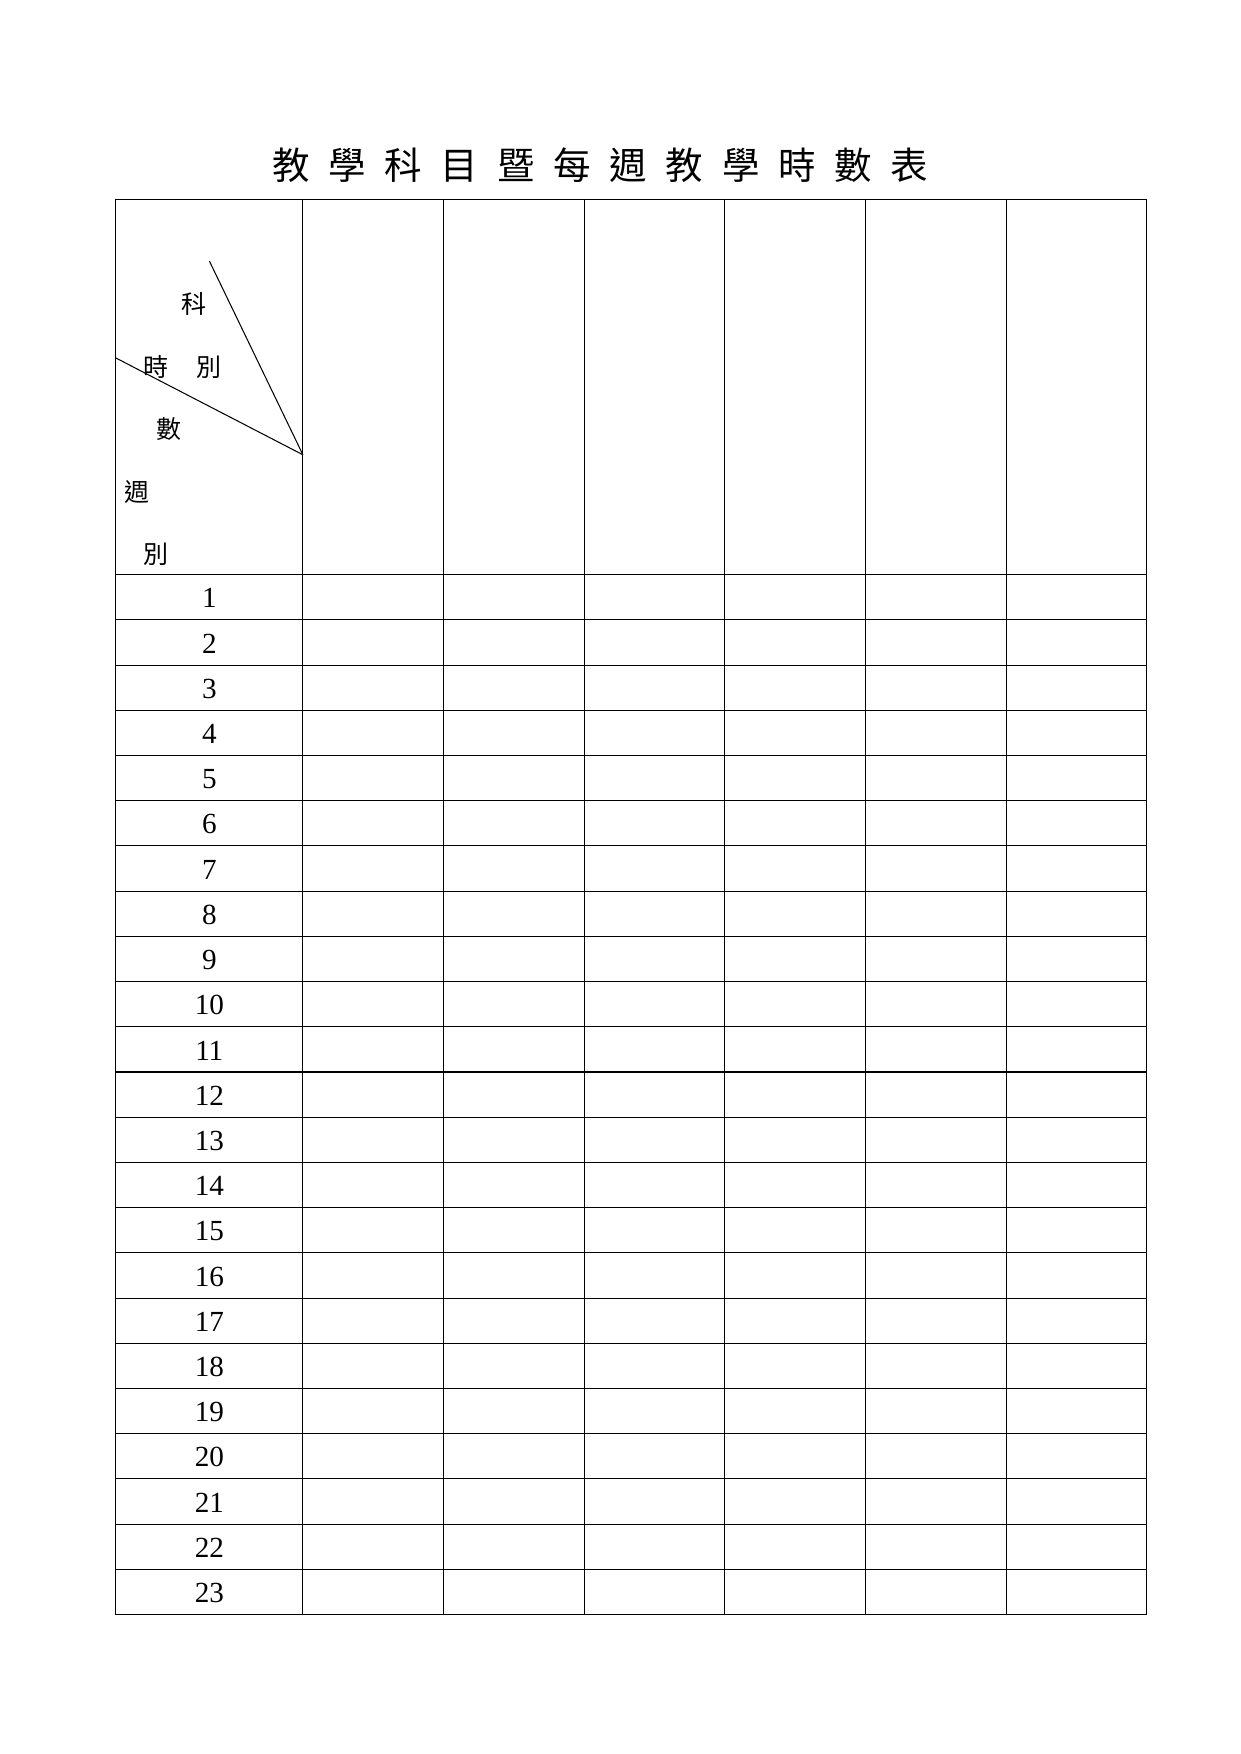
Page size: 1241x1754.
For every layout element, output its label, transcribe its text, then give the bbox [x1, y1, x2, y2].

table_cell [444, 1299, 584, 1343]
table_cell [303, 1525, 443, 1569]
table_cell [1007, 892, 1146, 936]
table_cell [725, 1073, 865, 1117]
table_cell [725, 937, 865, 981]
table_header [1007, 200, 1146, 574]
table_cell [1007, 666, 1146, 710]
table_cell [444, 666, 584, 710]
table_header [585, 200, 724, 574]
table_cell 1 [116, 575, 302, 619]
table_cell [444, 1479, 584, 1523]
table_cell 3 [116, 666, 302, 710]
table_cell [866, 892, 1006, 936]
table_cell [303, 1208, 443, 1252]
table_cell [444, 1027, 584, 1071]
table_header [725, 200, 865, 574]
table_cell [444, 1570, 584, 1614]
table_cell [1007, 937, 1146, 981]
table_header 科 時 別 數 週 別 [116, 200, 302, 452]
table_cell 11 [116, 1027, 302, 1071]
table_cell [1007, 1208, 1146, 1252]
table_cell [444, 620, 584, 664]
table_cell [303, 1434, 443, 1478]
table_cell [1007, 801, 1146, 845]
table_cell 23 [116, 1570, 302, 1614]
table_cell [1007, 1027, 1146, 1071]
table_cell 20 [116, 1434, 302, 1478]
table_cell [1007, 1073, 1146, 1117]
table_cell [1007, 1299, 1146, 1343]
table_cell [866, 666, 1006, 710]
table_cell [1007, 1389, 1146, 1433]
table_cell [725, 846, 865, 891]
table_cell [303, 620, 443, 664]
table_cell [303, 801, 443, 845]
table_cell [585, 756, 724, 800]
table_cell [585, 1027, 724, 1071]
table_cell [303, 575, 443, 619]
table_cell [1007, 982, 1146, 1026]
table_cell [725, 1344, 865, 1388]
table_cell [866, 982, 1006, 1026]
table_cell [866, 1073, 1006, 1117]
table_cell [444, 756, 584, 800]
table_cell [444, 1163, 584, 1207]
table_cell [725, 1118, 865, 1162]
table_cell [444, 575, 584, 619]
table_cell [585, 1344, 724, 1388]
table_cell [866, 1570, 1006, 1614]
table_cell [303, 1118, 443, 1162]
table_cell [1007, 1344, 1146, 1388]
table_cell 4 [116, 711, 302, 755]
table_cell 8 [116, 892, 302, 936]
table_cell [1007, 1163, 1146, 1207]
table_cell [303, 1027, 443, 1071]
table_cell [1007, 1118, 1146, 1162]
table_cell 9 [116, 937, 302, 981]
table_cell [866, 1299, 1006, 1343]
table_cell 22 [116, 1525, 302, 1569]
table_cell [444, 801, 584, 845]
table_cell 21 [116, 1479, 302, 1523]
table_cell [444, 982, 584, 1026]
table_cell [866, 846, 1006, 891]
table_cell [725, 1525, 865, 1569]
table_cell [1007, 756, 1146, 800]
table_cell [1007, 1479, 1146, 1523]
table_cell 7 [116, 846, 302, 891]
table_cell [585, 1118, 724, 1162]
table_cell [866, 1389, 1006, 1433]
table_cell [725, 1570, 865, 1614]
table_header 科 時 別 數 週 別 [116, 360, 302, 574]
table_cell [444, 1389, 584, 1433]
table_cell [585, 711, 724, 755]
table_cell [444, 1208, 584, 1252]
table_cell [303, 937, 443, 981]
table_cell [303, 846, 443, 891]
table_cell [1007, 711, 1146, 755]
table_cell 16 [116, 1253, 302, 1297]
table_cell [585, 620, 724, 664]
table_cell [444, 937, 584, 981]
table_cell [866, 1163, 1006, 1207]
table_cell [725, 1479, 865, 1523]
table_cell [866, 711, 1006, 755]
table_cell [303, 1253, 443, 1297]
table_cell [444, 1118, 584, 1162]
table_cell [725, 711, 865, 755]
table_cell [866, 1479, 1006, 1523]
table_cell [725, 620, 865, 664]
table_cell [1007, 1525, 1146, 1569]
table_cell [444, 1525, 584, 1569]
table_cell [866, 1253, 1006, 1297]
table_cell [725, 1163, 865, 1207]
table_cell [1007, 1434, 1146, 1478]
table_cell 17 [116, 1299, 302, 1343]
table_cell [725, 756, 865, 800]
table_header [444, 200, 584, 574]
table_cell [303, 756, 443, 800]
table_cell 15 [116, 1208, 302, 1252]
table_header [866, 200, 1006, 574]
table_cell [303, 892, 443, 936]
table_cell 14 [116, 1163, 302, 1207]
table_cell [303, 1299, 443, 1343]
table_cell [585, 937, 724, 981]
table_cell [303, 1344, 443, 1388]
table_cell [303, 666, 443, 710]
table_cell [866, 1027, 1006, 1071]
table_cell 19 [116, 1389, 302, 1433]
table_cell [725, 1208, 865, 1252]
table_cell 13 [116, 1118, 302, 1162]
table_cell [303, 711, 443, 755]
table_cell [1007, 620, 1146, 664]
table_cell [725, 982, 865, 1026]
table_cell [444, 892, 584, 936]
table_cell [585, 1570, 724, 1614]
table_cell [866, 937, 1006, 981]
table_cell 12 [116, 1073, 302, 1117]
table_cell [303, 1479, 443, 1523]
table_cell [866, 1344, 1006, 1388]
table_cell 2 [116, 620, 302, 664]
table_cell [585, 846, 724, 891]
table_cell 6 [116, 801, 302, 845]
table_cell [585, 1163, 724, 1207]
table_cell [585, 1389, 724, 1433]
table_cell [444, 1344, 584, 1388]
table_cell [725, 575, 865, 619]
table_cell [303, 1389, 443, 1433]
table_cell [585, 892, 724, 936]
table_cell [1007, 1570, 1146, 1614]
table_cell [866, 575, 1006, 619]
table_cell [585, 1253, 724, 1297]
table_cell [585, 666, 724, 710]
table_cell 5 [116, 756, 302, 800]
table_cell [444, 1434, 584, 1478]
table_cell [585, 575, 724, 619]
table_cell [866, 1208, 1006, 1252]
table_cell [866, 1118, 1006, 1162]
table_header [303, 200, 443, 574]
table_cell [585, 1479, 724, 1523]
table_cell [725, 801, 865, 845]
table_cell [866, 1434, 1006, 1478]
table_cell [866, 620, 1006, 664]
table_cell [725, 1027, 865, 1071]
table_cell [585, 1299, 724, 1343]
table_cell [585, 801, 724, 845]
table_cell [444, 711, 584, 755]
table_cell [585, 1525, 724, 1569]
table_cell [585, 1434, 724, 1478]
table_cell [725, 666, 865, 710]
table_cell [303, 1570, 443, 1614]
table_cell 18 [116, 1344, 302, 1388]
table_cell [866, 756, 1006, 800]
table_cell 10 [116, 982, 302, 1026]
text 教 學 科 目 暨 每 週 教 學 時 數 表 [131, 136, 1106, 191]
table_cell [585, 1208, 724, 1252]
table_cell [725, 1389, 865, 1433]
table_cell [585, 982, 724, 1026]
table_cell [725, 892, 865, 936]
table_cell [303, 1073, 443, 1117]
table_cell [303, 1163, 443, 1207]
table_cell [585, 1073, 724, 1117]
table_cell [303, 982, 443, 1026]
table_cell [725, 1434, 865, 1478]
table_cell [866, 1525, 1006, 1569]
table_cell [1007, 1253, 1146, 1297]
table_cell [444, 1253, 584, 1297]
table_cell [1007, 575, 1146, 619]
table_cell [725, 1299, 865, 1343]
table_cell [444, 1073, 584, 1117]
table_cell [444, 846, 584, 891]
table_cell [725, 1253, 865, 1297]
table_cell [866, 801, 1006, 845]
table_cell [1007, 846, 1146, 891]
